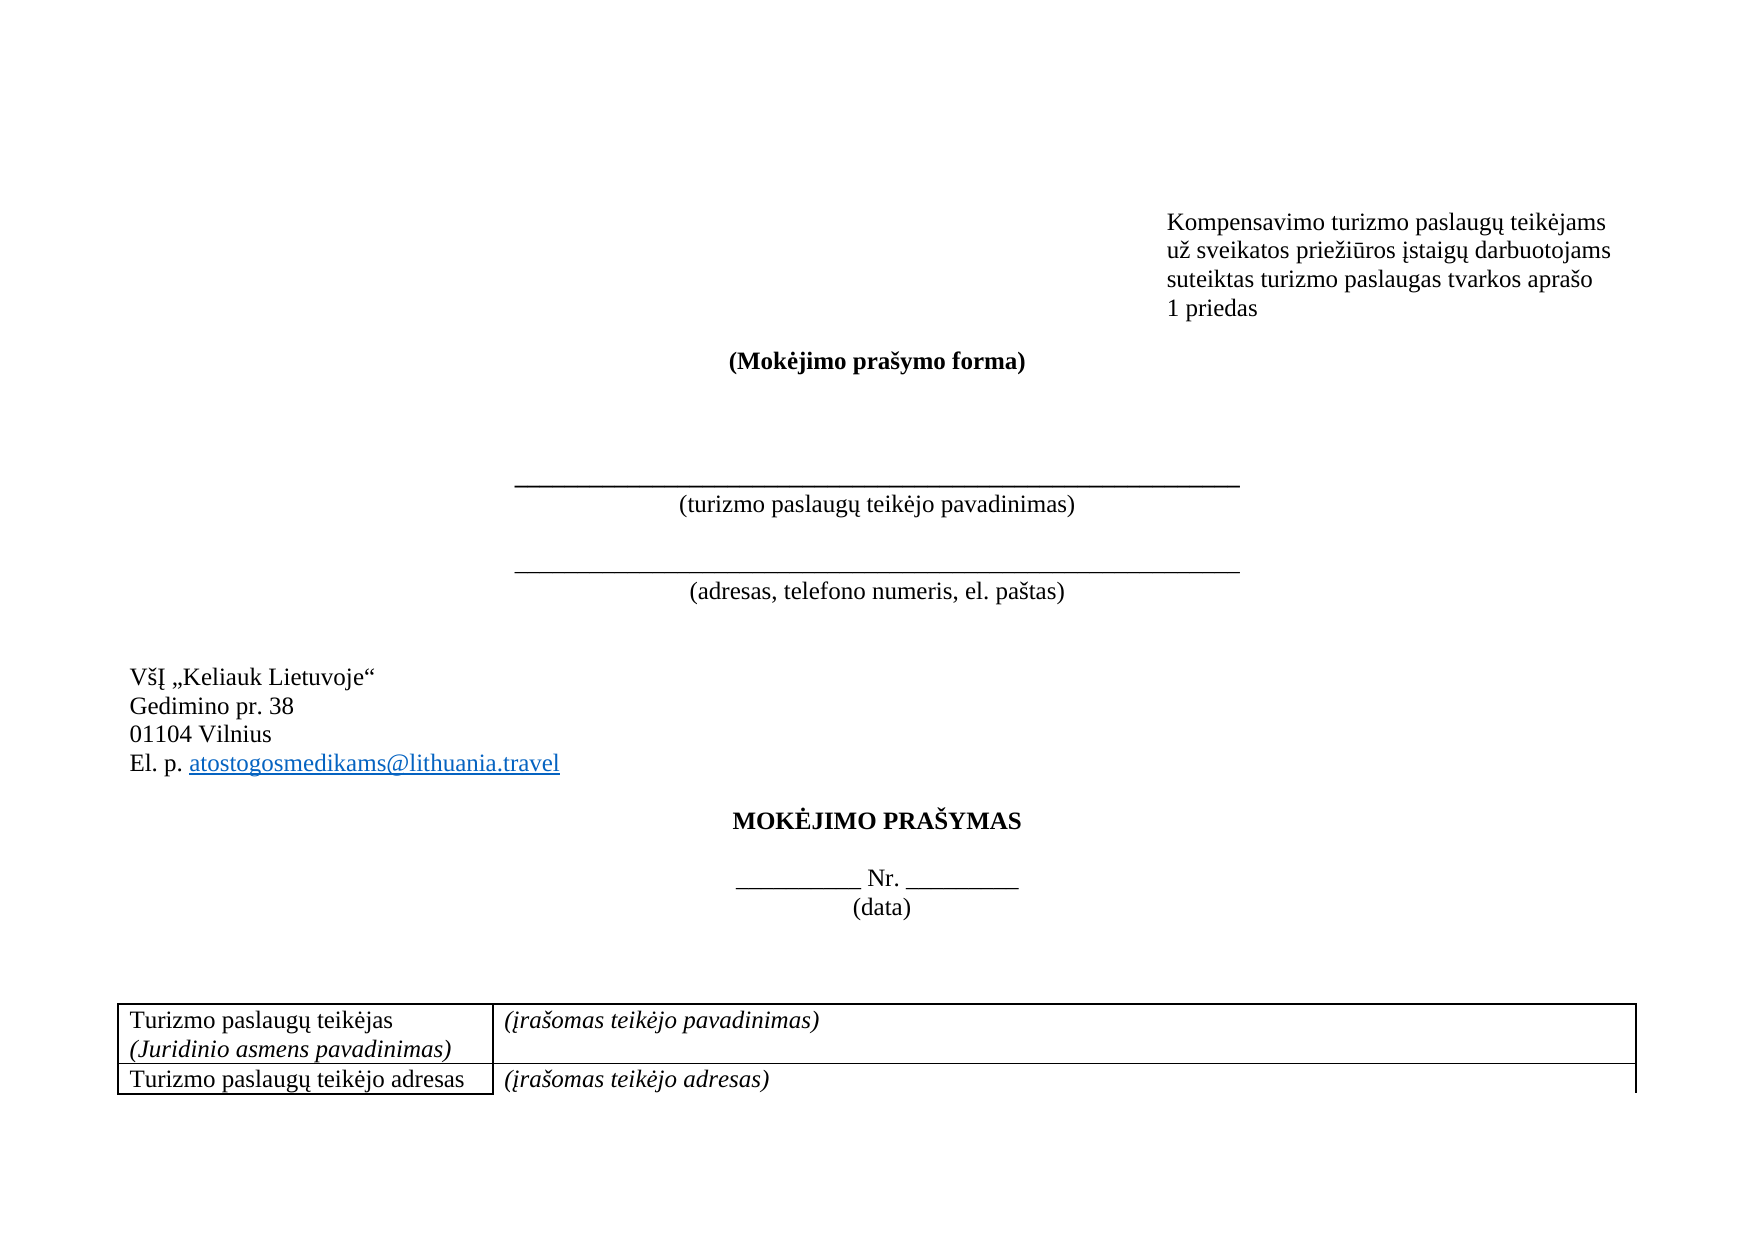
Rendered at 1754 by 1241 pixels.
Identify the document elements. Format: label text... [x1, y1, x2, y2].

table_cell (įrašomas teikėjo pavadinimas) [494, 1005, 1635, 1063]
table_cell __________________________________________________________ (turizmo paslaugų teikėjo pavadinimas) __________________________________________________________ (adresas, telefono numeris, el. paštas) VšĮ „Keliauk Lietuvoje“ Gedimino pr. 38 01104 Vilnius El. p. atostogosmedikams@lithuania.travel MOKĖJIMO PRAŠYMAS __________ Nr. _________ (data) [118, 403, 1636, 978]
table_cell (įrašomas teikėjo adresas) [494, 1064, 1635, 1092]
table_cell Turizmo paslaugų teikėjo adresas [119, 1064, 492, 1092]
table_cell [118, 978, 493, 1003]
table_header (Mokėjimo prašymo forma) [118, 346, 1636, 374]
text už sveikatos priežiūros įstaigų darbuotojams [118, 235, 1636, 264]
table_cell [800, 375, 1006, 403]
table_cell [800, 978, 1006, 1003]
text 1 priedas [118, 293, 1636, 322]
table_cell [1006, 978, 1245, 1003]
table_cell Turizmo paslaugų teikėjas (Juridinio asmens pavadinimas) [119, 1005, 492, 1063]
table_cell [118, 375, 493, 403]
table_cell [1245, 978, 1636, 1003]
table_cell [493, 978, 800, 1003]
text suteiktas turizmo paslaugas tvarkos aprašo [118, 264, 1636, 293]
text Kompensavimo turizmo paslaugų teikėjams [118, 207, 1636, 235]
table_cell [1006, 375, 1245, 403]
table_cell [1245, 375, 1636, 403]
table_cell [493, 375, 800, 403]
